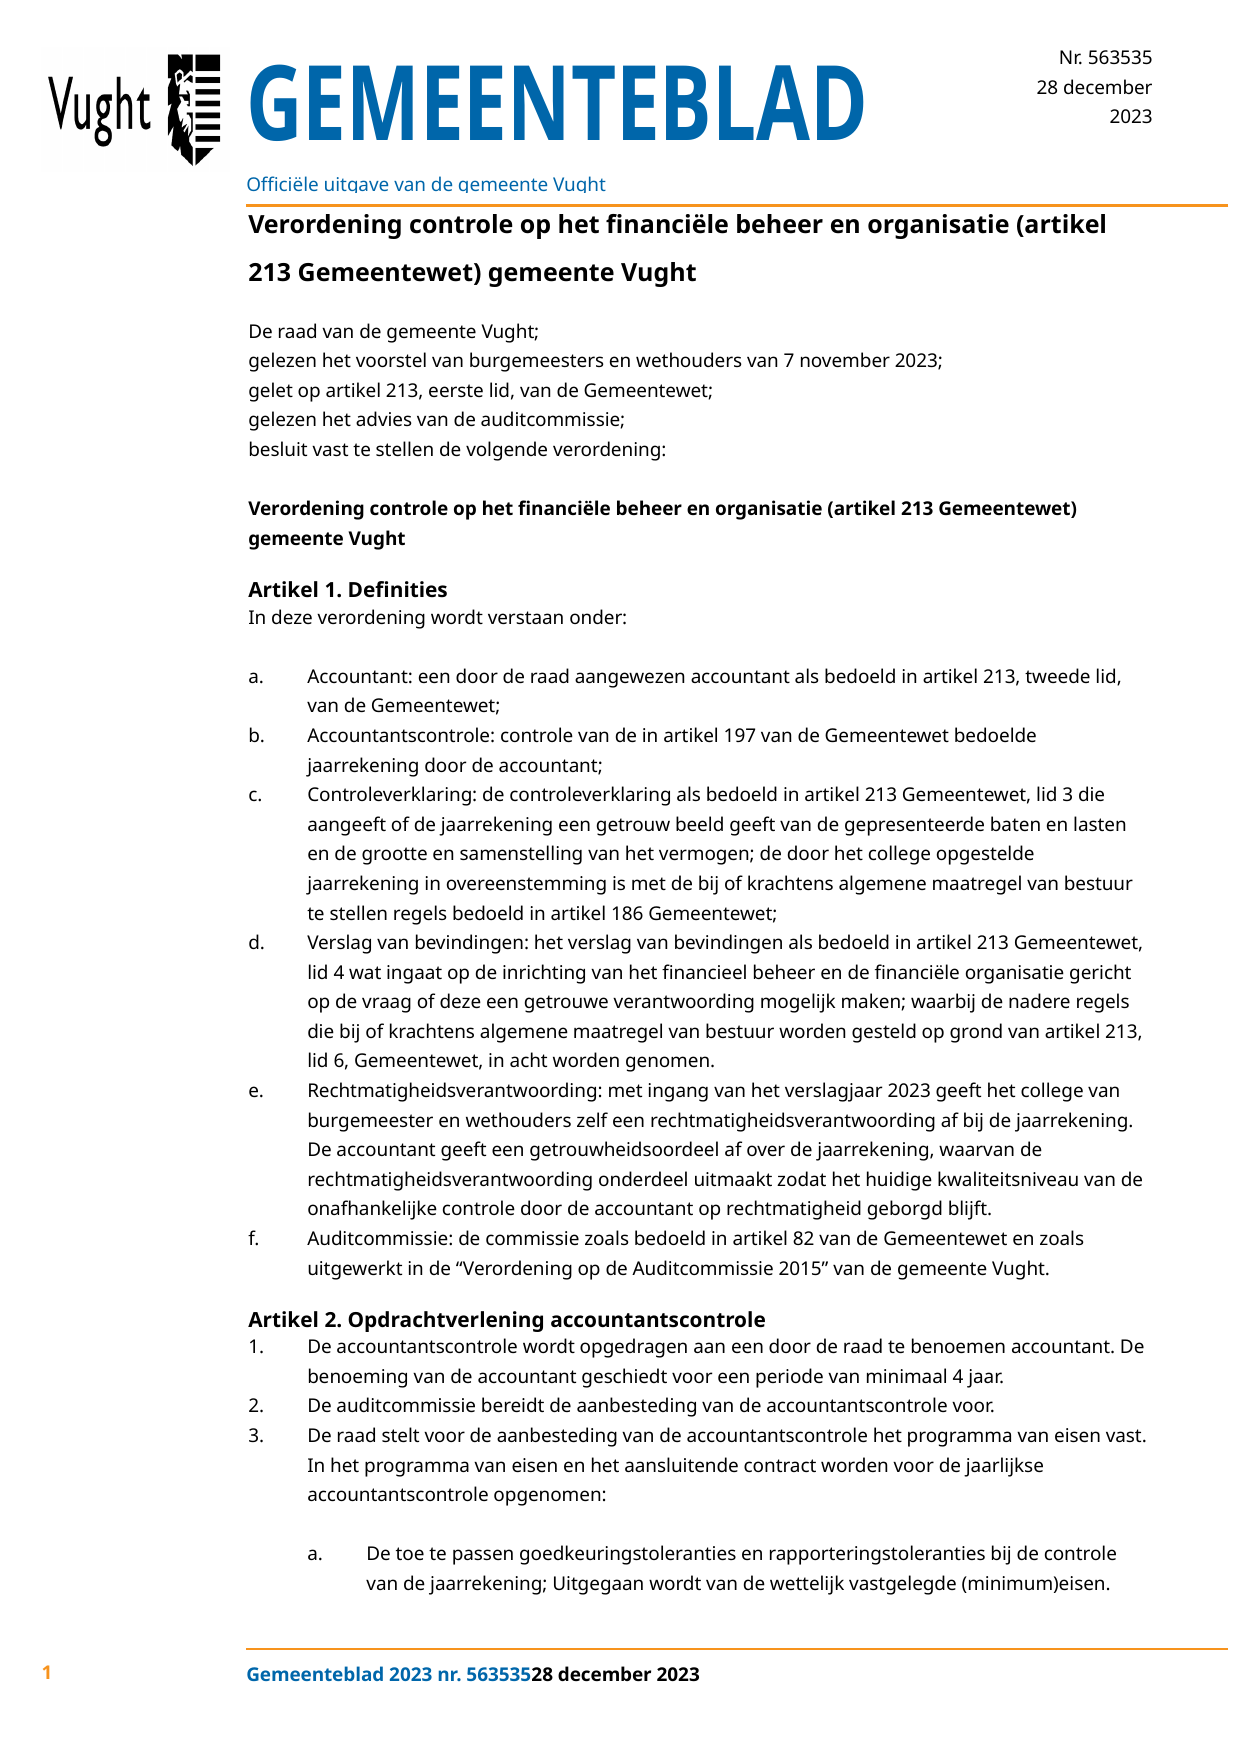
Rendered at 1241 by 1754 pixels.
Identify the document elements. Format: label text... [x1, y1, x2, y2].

list Rechtmatigheidsverantwoording: met ingang van het verslagjaar 2023 geeft het college van burgemeester en wethouders zelf een rechtmatigheidsverantwoording af bij de jaarrekening. De accountant geeft een getrouwheidsoordeel af over de jaarrekening, waarvan de rechtmatigheidsverantwoording onderdeel uitmaakt zodat het huidige kwaliteitsniveau van de onafhankelijke controle door de accountant op rechtmatigheid geborgd blijft. [248, 1077, 1152, 1221]
text Artikel 2. Opdrachtverlening accountantscontrole [248, 1305, 1152, 1333]
list De accountantscontrole wordt opgedragen aan een door de raad te benoemen accountant. De benoeming van de accountant geschiedt voor een periode van minimaal 4 jaar. [248, 1333, 1152, 1389]
text De raad van de gemeente Vught; [248, 318, 1152, 344]
list Controleverklaring: de controleverklaring als bedoeld in artikel 213 Gemeentewet, lid 3 die aangeeft of de jaarrekening een getrouw beeld geeft van de gepresenteerde baten en lasten en de grootte en samenstelling van het vermogen; de door het college opgestelde jaarrekening in overeenstemming is met de bij of krachtens algemene maatregel van bestuur te stellen regels bedoeld in artikel 186 Gemeentewet; [248, 781, 1152, 925]
text gelezen het advies van de auditcommissie; [248, 407, 1152, 432]
list De raad stelt voor de aanbesteding van de accountantscontrole het programma van eisen vast. In het programma van eisen en het aansluitende contract worden voor de jaarlijkse accountantscontrole opgenomen: [248, 1422, 1152, 1507]
text gelet op artikel 213, eerste lid, van de Gemeentewet; [248, 377, 1152, 403]
text besluit vast te stellen de volgende verordening: [248, 436, 1152, 462]
text Verordening controle op het financiële beheer en organisatie (artikel 213 Gemeentewet) gemeente Vught [248, 495, 1152, 551]
text Verordening controle op het financiële beheer en organisatie (artikel 213 Gemeentewet) gemeente Vught [248, 207, 1152, 288]
list Accountantscontrole: controle van de in artikel 197 van de Gemeentewet bedoelde jaarrekening door de accountant; [248, 722, 1152, 777]
list De auditcommissie bereidt de aanbesteding van de accountantscontrole voor. [248, 1393, 1152, 1418]
text In deze verordening wordt verstaan onder: [248, 604, 1152, 629]
list Verslag van bevindingen: het verslag van bevindingen als bedoeld in artikel 213 Gemeentewet, lid 4 wat ingaat op de inrichting van het financieel beheer en de financiële organisatie gericht op de vraag of deze een getrouwe verantwoording mogelijk maken; waarbij de nadere regels die bij of krachtens algemene maatregel van bestuur worden gesteld op grond van artikel 213, lid 6, Gemeentewet, in acht worden genomen. [248, 929, 1152, 1073]
text gelezen het voorstel van burgemeesters en wethouders van 7 november 2023; [248, 347, 1152, 373]
list Accountant: een door de raad aangewezen accountant als bedoeld in artikel 213, tweede lid, van de Gemeentewet; [248, 663, 1152, 718]
list De toe te passen goedkeuringstoleranties en rapporteringstoleranties bij de controle van de jaarrekening; Uitgegaan wordt van de wettelijk vastgelegde (minimum)eisen. [307, 1541, 1152, 1596]
text Artikel 1. Definities [248, 575, 1152, 604]
picture [41, 47, 231, 172]
list Auditcommissie: de commissie zoals bedoeld in artikel 82 van de Gemeentewet en zoals uitgewerkt in de “Verordening op de Auditcommissie 2015” van de gemeente Vught. [248, 1225, 1152, 1280]
